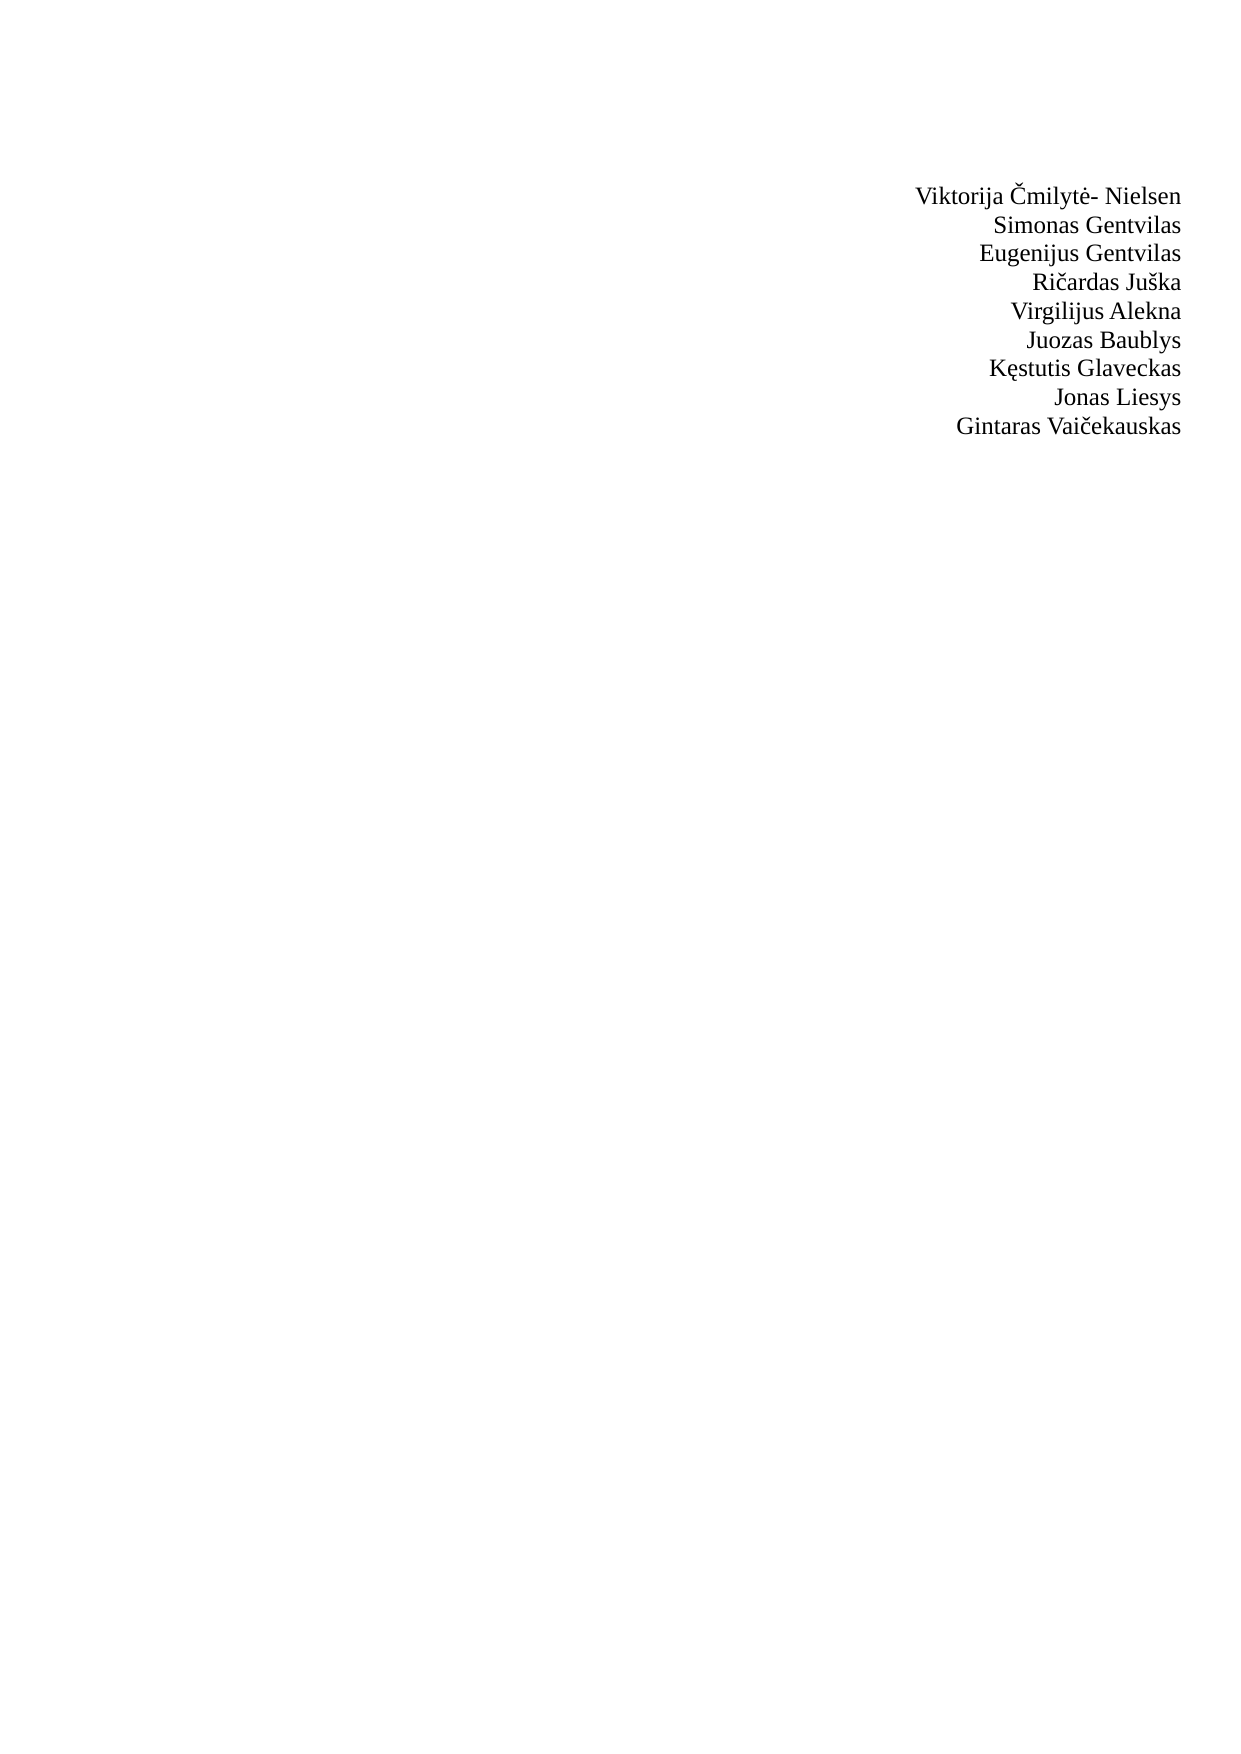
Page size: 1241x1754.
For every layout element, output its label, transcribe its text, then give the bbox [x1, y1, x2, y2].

text Kęstutis Glaveckas [177, 353, 1181, 382]
table_cell [854, 152, 1181, 181]
text Jonas Liesys [177, 382, 1181, 411]
text Virgilijus Alekna [177, 296, 1181, 325]
text Juozas Baublys [177, 325, 1181, 353]
text Eugenijus Gentvilas [177, 238, 1181, 267]
text Viktorija Čmilytė- Nielsen [177, 181, 1181, 210]
text Ričardas Juška [177, 267, 1181, 296]
text Simonas Gentvilas [177, 210, 1181, 238]
text Gintaras Vaičekauskas [177, 411, 1181, 440]
table_cell [517, 152, 854, 181]
table_cell [233, 152, 517, 181]
